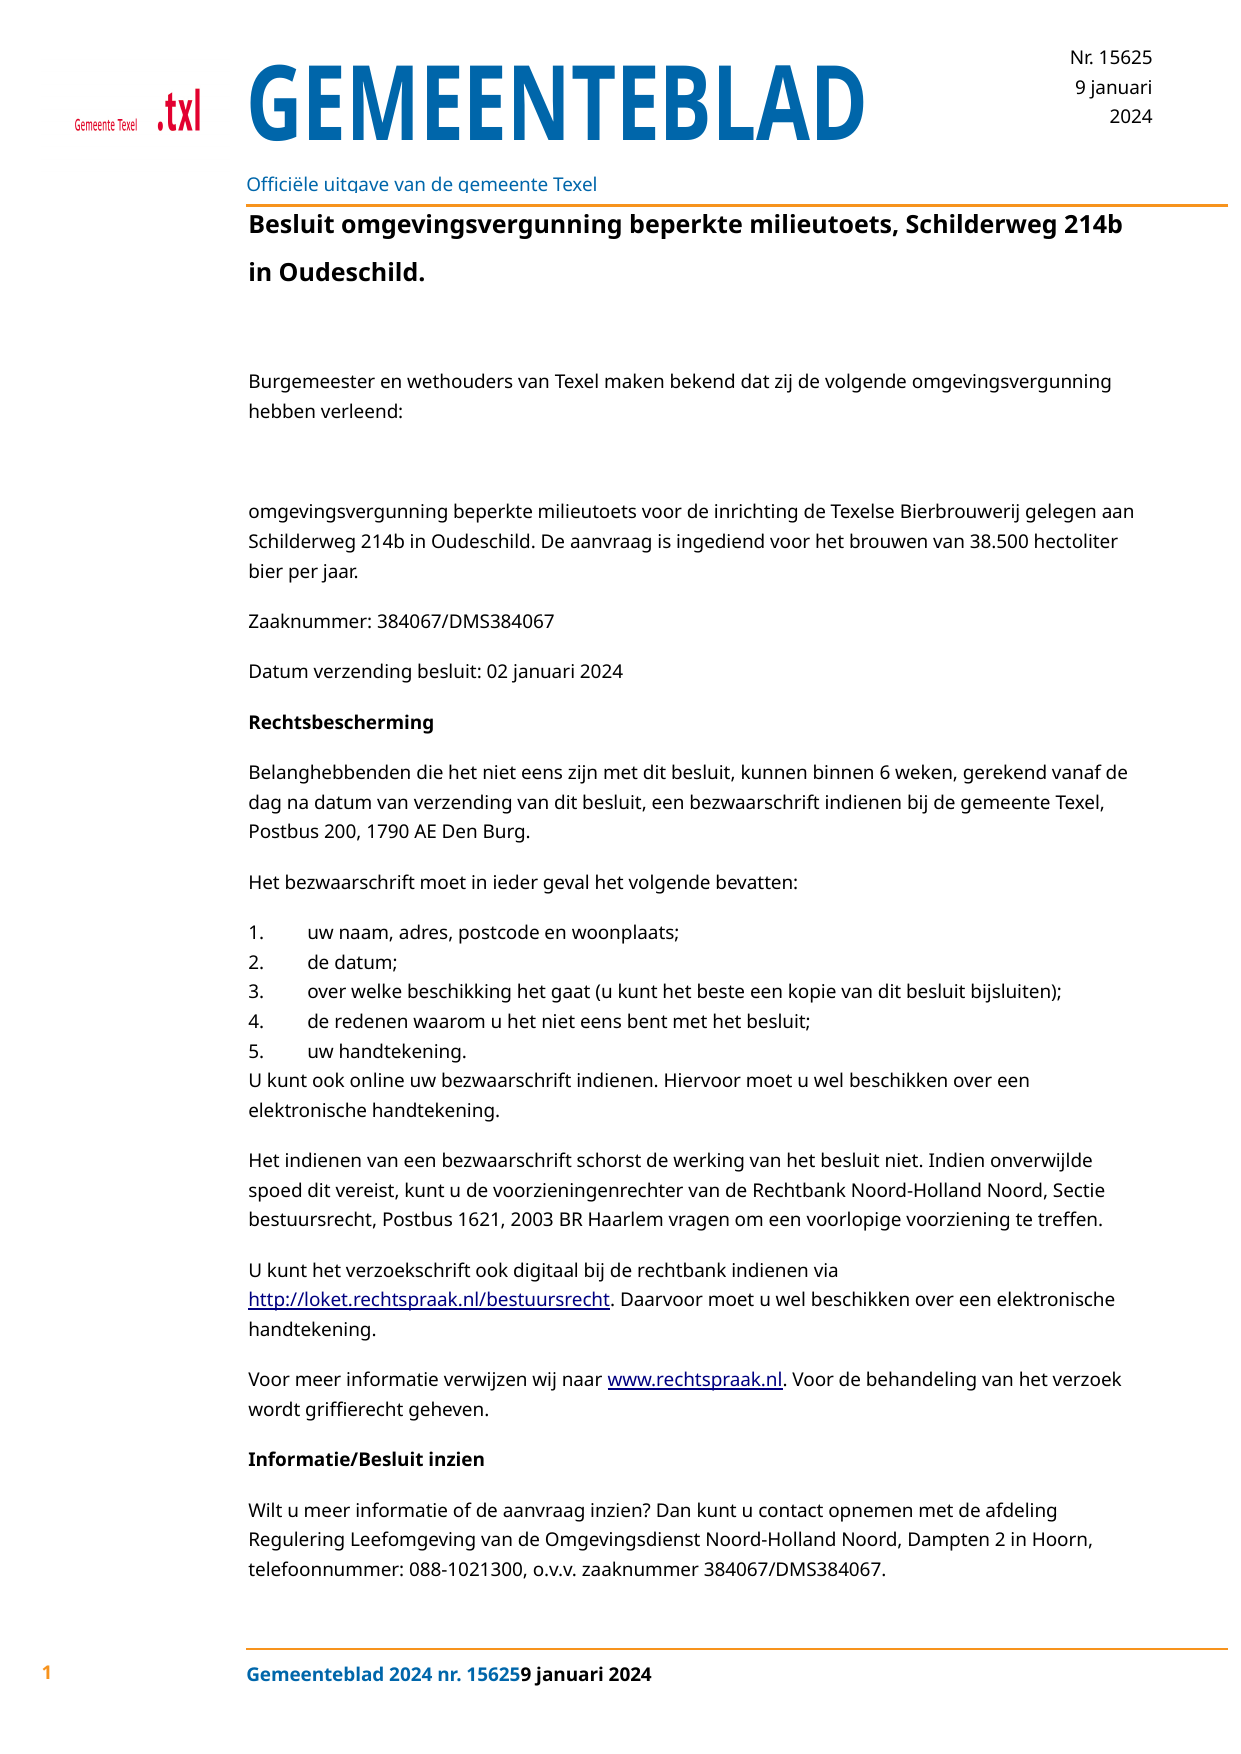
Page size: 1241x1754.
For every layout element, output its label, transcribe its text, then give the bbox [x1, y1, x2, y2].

list uw naam, adres, postcode en woonplaats; [248, 919, 1152, 945]
list de redenen waarom u het niet eens bent met het besluit; [248, 1008, 1152, 1034]
text Zaaknummer: 384067/DMS384067 [248, 608, 1152, 634]
list over welke beschikking het gaat (u kunt het beste een kopie van dit besluit bijsluiten); [248, 979, 1152, 1004]
text Belanghebbenden die het niet eens zijn met dit besluit, kunnen binnen 6 weken, gerekend vanaf de dag na datum van verzending van dit besluit, een bezwaarschrift indienen bij de gemeente Texel, Postbus 200, 1790 AE Den Burg. [248, 759, 1152, 844]
text Besluit omgevingsvergunning beperkte milieutoets, Schilderweg 214b in Oudeschild. [248, 207, 1152, 288]
list de datum; [248, 949, 1152, 975]
picture [41, 47, 231, 172]
text Rechtsbescherming [248, 709, 1152, 735]
text Informatie/Besluit inzien [248, 1447, 1152, 1472]
text Voor meer informatie verwijzen wij naar www.rechtspraak.nl. Voor de behandeling van het verzoek wordt griffierecht geheven. [248, 1367, 1152, 1422]
text Wilt u meer informatie of de aanvraag inzien? Dan kunt u contact opnemen met de afdeling Regulering Leefomgeving van de Omgevingsdienst Noord-Holland Noord, Dampten 2 in Hoorn, telefoonnummer: 088-1021300, o.v.v. zaaknummer 384067/DMS384067. [248, 1497, 1152, 1582]
text U kunt het verzoekschrift ook digitaal bij de rechtbank indienen via http://loket.rechtspraak.nl/bestuursrecht. Daarvoor moet u wel beschikken over een elektronische handtekening. [248, 1257, 1152, 1342]
list uw handtekening. [248, 1038, 1152, 1064]
text U kunt ook online uw bezwaarschrift indienen. Hiervoor moet u wel beschikken over een elektronische handtekening. [248, 1067, 1152, 1123]
text Het indienen van een bezwaarschrift schorst de werking van het besluit niet. Indien onverwijlde spoed dit vereist, kunt u de voorzieningenrechter van de Rechtbank Noord-Holland Noord, Sectie bestuursrecht, Postbus 1621, 2003 BR Haarlem vragen om een voorlopige voorziening te treffen. [248, 1147, 1152, 1232]
text Burgemeester en wethouders van Texel maken bekend dat zij de volgende omgevingsvergunning hebben verleend: [248, 368, 1152, 424]
text Het bezwaarschrift moet in ieder geval het volgende bevatten: [248, 869, 1152, 895]
text omgevingsvergunning beperkte milieutoets voor de inrichting de Texelse Bierbrouwerij gelegen aan Schilderweg 214b in Oudeschild. De aanvraag is ingediend voor het brouwen van 38.500 hectoliter bier per jaar. [248, 499, 1152, 584]
text Datum verzending besluit: 02 januari 2024 [248, 659, 1152, 684]
